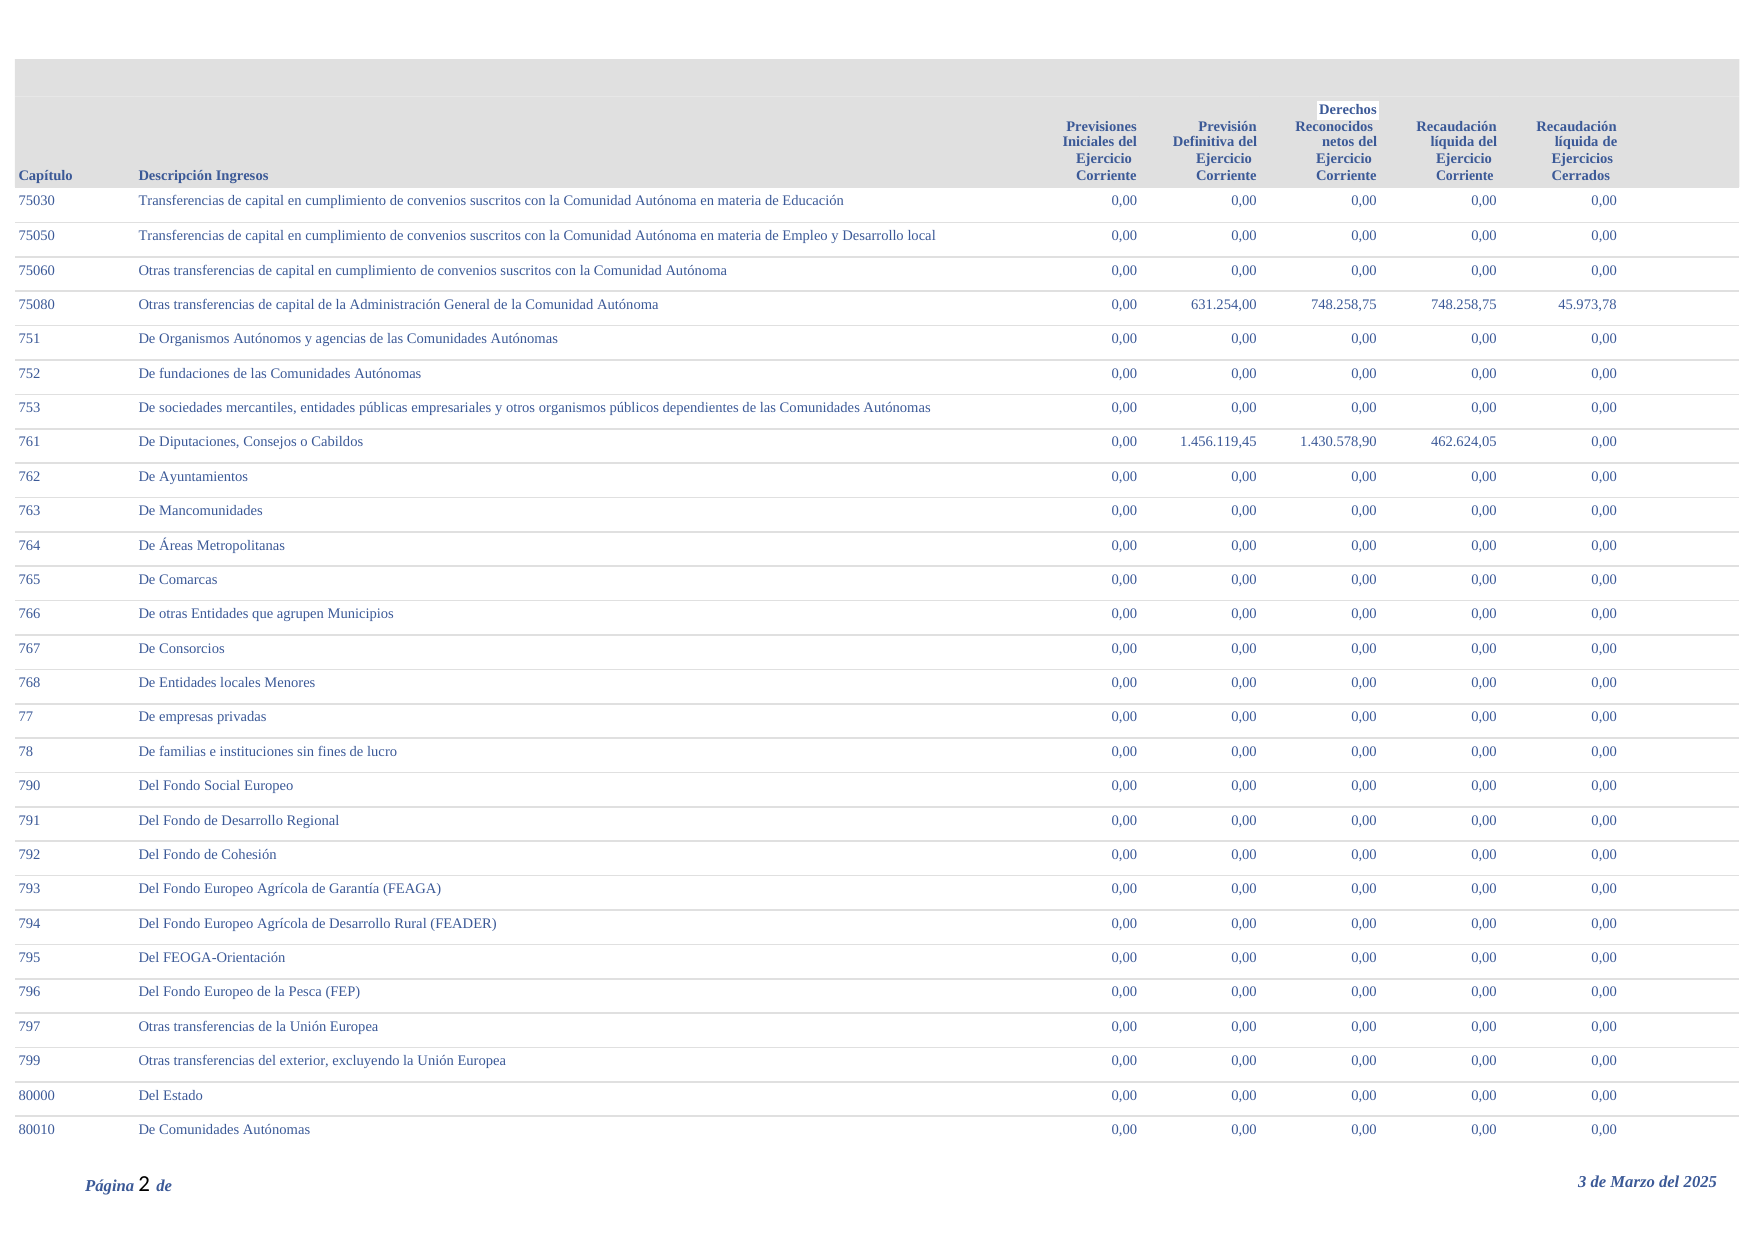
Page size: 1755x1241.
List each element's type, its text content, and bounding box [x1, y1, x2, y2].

table_cell 0,00 [999, 1083, 1154, 1115]
table_cell 748.258,75 [1276, 292, 1396, 325]
table_cell 462.624,05 [1396, 430, 1516, 462]
table_cell Transferencias de capital en cumplimiento de convenios suscritos con la Comunidad Autónoma en materia de Educación [105, 188, 999, 222]
table_cell 761 [15, 430, 105, 462]
table_cell 0,00 [1396, 1048, 1516, 1081]
table_cell De otras Entidades que agrupen Municipios [105, 601, 999, 634]
table_cell 0,00 [1276, 533, 1396, 565]
table_cell 0,00 [1396, 188, 1516, 222]
table_cell 0,00 [1155, 601, 1276, 634]
table_cell 0,00 [1516, 773, 1739, 806]
table_cell 0,00 [999, 258, 1154, 290]
table_cell 763 [15, 498, 105, 531]
table_cell 0,00 [1396, 705, 1516, 737]
table_cell De Áreas Metropolitanas [105, 533, 999, 565]
table_cell Transferencias de capital en cumplimiento de convenios suscritos con la Comunidad Autónoma en materia de Empleo y Desarrollo local [105, 223, 999, 256]
table_cell 0,00 [1516, 945, 1739, 978]
table_cell 0,00 [1276, 911, 1396, 943]
table_cell 0,00 [1396, 1014, 1516, 1047]
table_cell 748.258,75 [1396, 292, 1516, 325]
table_cell 0,00 [999, 395, 1154, 428]
table_cell 45.973,78 [1516, 292, 1739, 325]
table_cell 0,00 [999, 430, 1154, 462]
table_cell 0,00 [1155, 808, 1276, 840]
table_cell 796 [15, 980, 105, 1012]
table_cell 0,00 [1396, 842, 1516, 875]
table_cell 0,00 [1396, 773, 1516, 806]
table_cell 80010 [15, 1117, 105, 1146]
table_cell 0,00 [1276, 464, 1396, 497]
table_cell 0,00 [1516, 223, 1739, 256]
table_cell 75050 [15, 223, 105, 256]
table_cell De Diputaciones, Consejos o Cabildos [105, 430, 999, 462]
table_cell 0,00 [1516, 1048, 1739, 1081]
table_cell 78 [15, 739, 105, 772]
table_cell 0,00 [1155, 498, 1276, 531]
table_cell 0,00 [1276, 739, 1396, 772]
table_cell 75060 [15, 258, 105, 290]
table_cell 0,00 [1155, 533, 1276, 565]
table_cell 1.456.119,45 [1155, 430, 1276, 462]
table_cell 0,00 [1396, 601, 1516, 634]
table_cell Otras transferencias de capital en cumplimiento de convenios suscritos con la Comunidad Autónoma [105, 258, 999, 290]
table_cell De empresas privadas [105, 705, 999, 737]
table_cell 0,00 [1276, 1014, 1396, 1047]
table_cell 0,00 [1276, 1083, 1396, 1115]
table_cell 0,00 [1276, 980, 1396, 1012]
table_cell 0,00 [1276, 258, 1396, 290]
table_cell 0,00 [1516, 636, 1739, 668]
table_cell Del Fondo Social Europeo [105, 773, 999, 806]
table_cell 0,00 [1516, 395, 1739, 428]
table_cell 0,00 [1396, 911, 1516, 943]
table_cell 0,00 [1155, 223, 1276, 256]
table_cell 75030 [15, 188, 105, 222]
table_cell 0,00 [1155, 945, 1276, 978]
table_cell Del Fondo de Desarrollo Regional [105, 808, 999, 840]
table_cell 0,00 [1155, 705, 1276, 737]
table_cell 0,00 [1155, 842, 1276, 875]
table_cell 0,00 [1396, 670, 1516, 703]
table_cell 0,00 [1276, 636, 1396, 668]
table_cell 0,00 [1396, 1117, 1516, 1146]
table_cell 0,00 [1396, 876, 1516, 909]
table_cell 0,00 [1276, 705, 1396, 737]
table_cell 0,00 [1276, 808, 1396, 840]
table_cell 0,00 [999, 773, 1154, 806]
table_cell 0,00 [999, 498, 1154, 531]
table_cell 0,00 [1276, 326, 1396, 359]
table_cell 0,00 [1516, 911, 1739, 943]
table_cell 0,00 [999, 876, 1154, 909]
table_cell 0,00 [999, 705, 1154, 737]
table_cell 0,00 [1396, 223, 1516, 256]
table_cell 0,00 [999, 326, 1154, 359]
table_cell 0,00 [999, 1117, 1154, 1146]
table_cell 0,00 [999, 808, 1154, 840]
table_cell 0,00 [1516, 1117, 1739, 1146]
table_cell 0,00 [1276, 945, 1396, 978]
table_cell 0,00 [999, 601, 1154, 634]
table_cell 0,00 [1516, 361, 1739, 393]
table_cell 0,00 [1396, 498, 1516, 531]
table_cell 792 [15, 842, 105, 875]
table_cell 0,00 [1155, 911, 1276, 943]
table_cell 0,00 [999, 361, 1154, 393]
table_cell 0,00 [1276, 670, 1396, 703]
table_cell 0,00 [1516, 498, 1739, 531]
table_cell 0,00 [1516, 1014, 1739, 1047]
table_cell 0,00 [1516, 188, 1739, 222]
table_cell 0,00 [1276, 361, 1396, 393]
table_cell 794 [15, 911, 105, 943]
table_cell 0,00 [1276, 567, 1396, 600]
table_cell De Ayuntamientos [105, 464, 999, 497]
table_cell 0,00 [1276, 601, 1396, 634]
table_cell 0,00 [999, 911, 1154, 943]
table_cell 0,00 [1396, 326, 1516, 359]
table_cell 0,00 [1155, 361, 1276, 393]
table_cell 631.254,00 [1155, 292, 1276, 325]
table_cell 0,00 [1516, 739, 1739, 772]
table_cell 0,00 [1396, 395, 1516, 428]
table_cell 0,00 [1396, 567, 1516, 600]
table_cell 0,00 [1155, 1014, 1276, 1047]
table_cell 0,00 [1396, 808, 1516, 840]
table_cell 0,00 [1155, 188, 1276, 222]
table_cell 0,00 [1516, 326, 1739, 359]
table_cell 0,00 [1516, 601, 1739, 634]
table_cell 0,00 [1516, 567, 1739, 600]
table_cell Del Fondo Europeo Agrícola de Desarrollo Rural (FEADER) [105, 911, 999, 943]
table_cell 0,00 [999, 739, 1154, 772]
table_cell 0,00 [1155, 773, 1276, 806]
table_cell 0,00 [1155, 1083, 1276, 1115]
table_cell 1.430.578,90 [1276, 430, 1396, 462]
table_cell 0,00 [1276, 773, 1396, 806]
table_cell De Mancomunidades [105, 498, 999, 531]
table_cell 751 [15, 326, 105, 359]
table_cell 0,00 [999, 636, 1154, 668]
table_cell 0,00 [999, 670, 1154, 703]
table_cell 752 [15, 361, 105, 393]
table_cell 0,00 [1155, 739, 1276, 772]
table_cell 0,00 [999, 292, 1154, 325]
table_cell 0,00 [1516, 670, 1739, 703]
table_cell 0,00 [999, 842, 1154, 875]
table_cell 0,00 [999, 533, 1154, 565]
table_cell 768 [15, 670, 105, 703]
table_cell 0,00 [1516, 533, 1739, 565]
table_cell Del FEOGA-Orientación [105, 945, 999, 978]
table_cell Otras transferencias de la Unión Europea [105, 1014, 999, 1047]
table_cell 0,00 [1396, 464, 1516, 497]
table_cell 790 [15, 773, 105, 806]
table_cell 0,00 [1516, 842, 1739, 875]
table_cell 0,00 [1155, 980, 1276, 1012]
table_cell De familias e instituciones sin fines de lucro [105, 739, 999, 772]
table_cell 0,00 [1516, 1083, 1739, 1115]
table_cell 0,00 [1276, 188, 1396, 222]
table_cell 0,00 [1155, 876, 1276, 909]
table_cell Del Fondo de Cohesión [105, 842, 999, 875]
table_cell 0,00 [999, 188, 1154, 222]
table_cell 793 [15, 876, 105, 909]
table_cell 0,00 [1155, 464, 1276, 497]
table_cell Del Fondo Europeo de la Pesca (FEP) [105, 980, 999, 1012]
table_cell 0,00 [1155, 326, 1276, 359]
table_cell 765 [15, 567, 105, 600]
table_cell 762 [15, 464, 105, 497]
table_cell 764 [15, 533, 105, 565]
table_cell 0,00 [999, 1048, 1154, 1081]
table_cell 77 [15, 705, 105, 737]
table_cell 0,00 [1276, 1048, 1396, 1081]
table_cell 0,00 [1396, 258, 1516, 290]
table_cell 0,00 [999, 980, 1154, 1012]
table_cell 791 [15, 808, 105, 840]
table_cell 0,00 [999, 1014, 1154, 1047]
table_cell 0,00 [1396, 533, 1516, 565]
table_cell 767 [15, 636, 105, 668]
table_cell 0,00 [1516, 258, 1739, 290]
table_cell 0,00 [1155, 258, 1276, 290]
table_cell 0,00 [999, 567, 1154, 600]
table_cell Del Estado [105, 1083, 999, 1115]
table_cell 0,00 [1155, 1048, 1276, 1081]
table_cell Del Fondo Europeo Agrícola de Garantía (FEAGA) [105, 876, 999, 909]
table_cell 799 [15, 1048, 105, 1081]
table_cell 0,00 [1396, 945, 1516, 978]
table_cell 75080 [15, 292, 105, 325]
table_cell De Comunidades Autónomas [105, 1117, 999, 1146]
table_cell De Entidades locales Menores [105, 670, 999, 703]
table_cell 0,00 [1155, 636, 1276, 668]
table_cell 0,00 [1516, 430, 1739, 462]
table_cell 797 [15, 1014, 105, 1047]
table_cell 0,00 [1396, 1083, 1516, 1115]
table_cell 0,00 [1396, 739, 1516, 772]
table_cell De Consorcios [105, 636, 999, 668]
table_cell 0,00 [1276, 876, 1396, 909]
table_cell 0,00 [1276, 1117, 1396, 1146]
table_cell Otras transferencias de capital de la Administración General de la Comunidad Autónoma [105, 292, 999, 325]
table_cell Otras transferencias del exterior, excluyendo la Unión Europea [105, 1048, 999, 1081]
table_cell 0,00 [1396, 636, 1516, 668]
table_cell 0,00 [1155, 567, 1276, 600]
table_cell 0,00 [1516, 464, 1739, 497]
table_cell 795 [15, 945, 105, 978]
table_cell 0,00 [1276, 498, 1396, 531]
table_cell 0,00 [1155, 670, 1276, 703]
table_cell De Organismos Autónomos y agencias de las Comunidades Autónomas [105, 326, 999, 359]
table_cell De sociedades mercantiles, entidades públicas empresariales y otros organismos públicos dependientes de las Comunidades Autónomas [105, 395, 999, 428]
table_cell De Comarcas [105, 567, 999, 600]
table_cell 0,00 [1276, 842, 1396, 875]
table_cell De fundaciones de las Comunidades Autónomas [105, 361, 999, 393]
table_cell 0,00 [1276, 223, 1396, 256]
table_cell 0,00 [1516, 808, 1739, 840]
table_cell 753 [15, 395, 105, 428]
table_cell 0,00 [1516, 705, 1739, 737]
table_cell 0,00 [999, 223, 1154, 256]
table_cell 0,00 [1396, 361, 1516, 393]
table_cell 0,00 [999, 945, 1154, 978]
table_cell 766 [15, 601, 105, 634]
table_cell 0,00 [1516, 876, 1739, 909]
table_cell 0,00 [1396, 980, 1516, 1012]
table_cell 0,00 [1155, 395, 1276, 428]
table_cell 0,00 [1276, 395, 1396, 428]
table_cell 0,00 [1516, 980, 1739, 1012]
table_cell 80000 [15, 1083, 105, 1115]
table_cell 0,00 [999, 464, 1154, 497]
table_cell 0,00 [1155, 1117, 1276, 1146]
